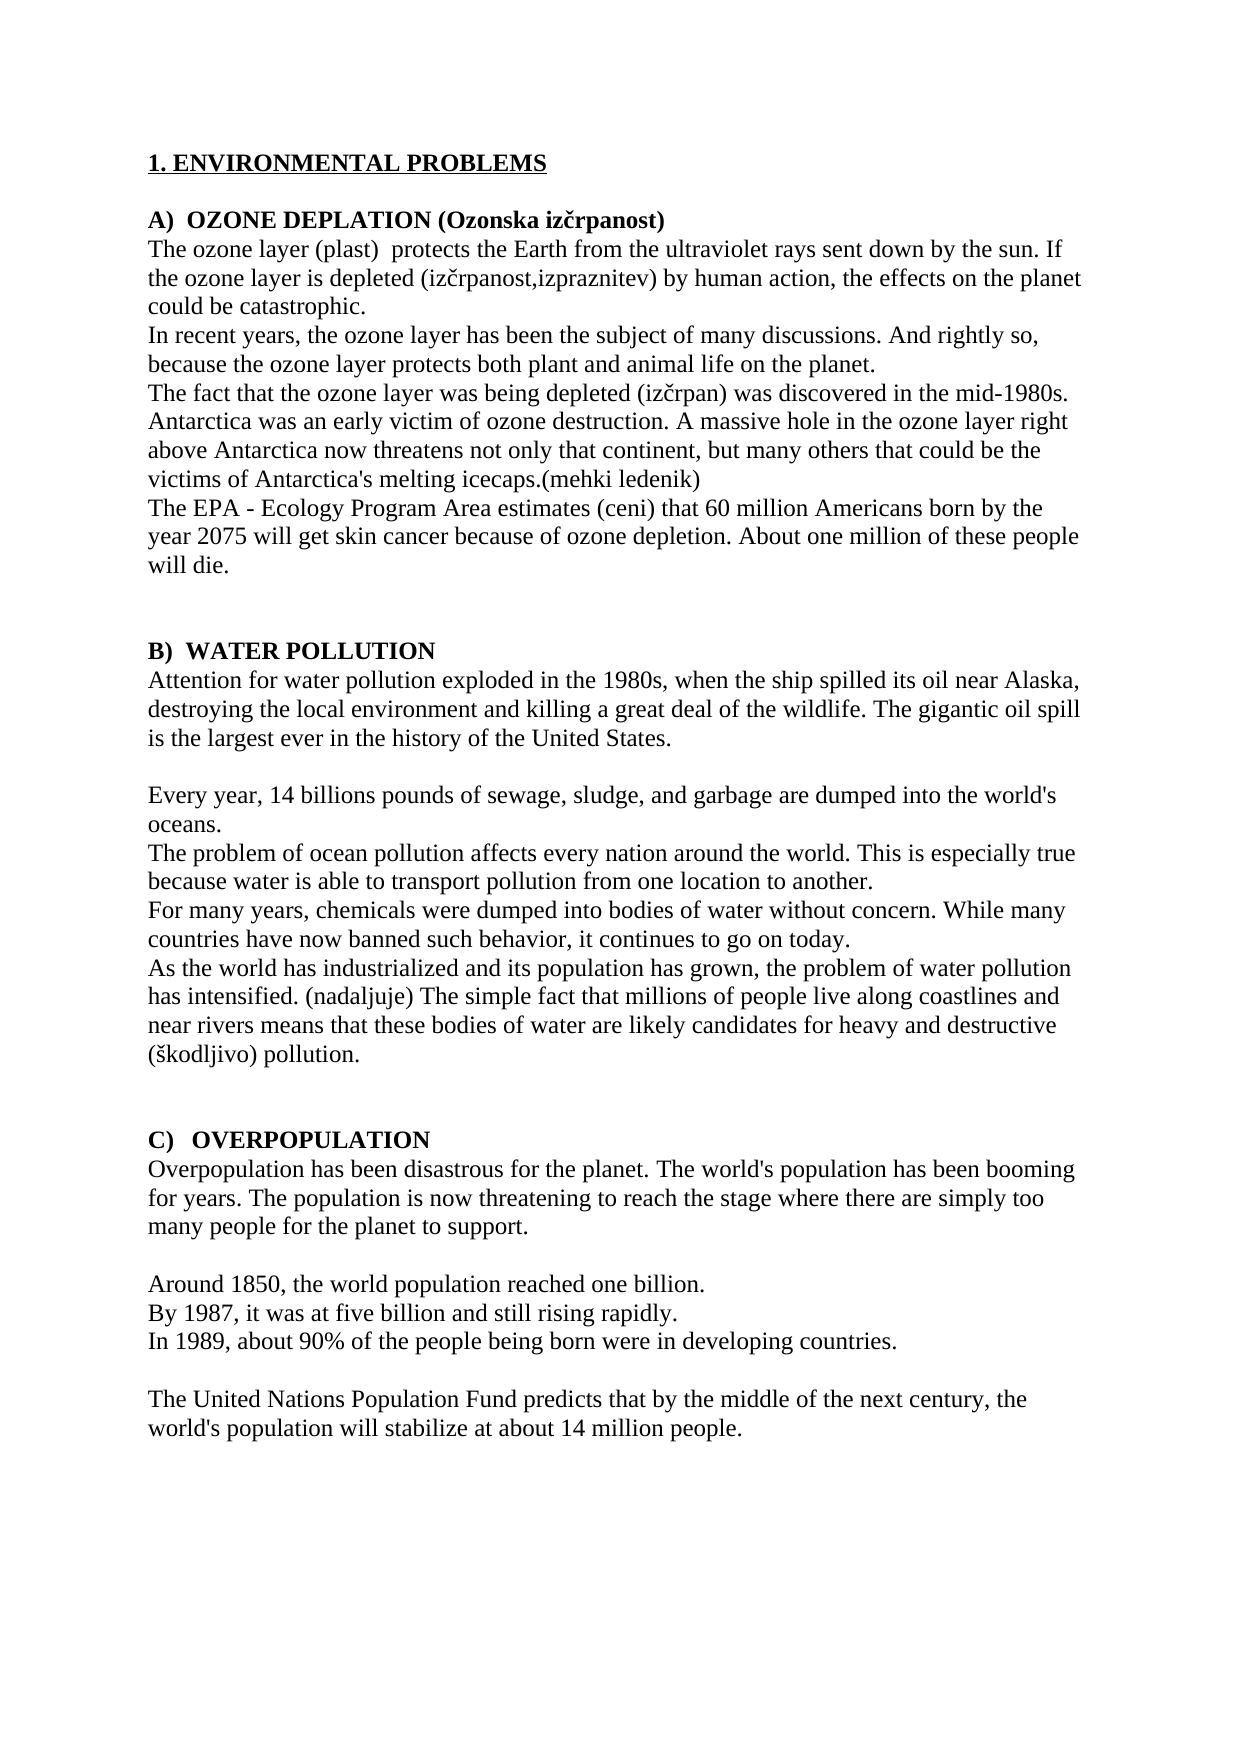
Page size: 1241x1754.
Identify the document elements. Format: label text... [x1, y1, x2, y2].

text For many years, chemicals were dumped into bodies of water without concern. While many countries have now banned such behavior, it continues to go on today. [148, 895, 1092, 953]
text The problem of ocean pollution affects every nation around the world. This is especially true because water is able to transport pollution from one location to another. [148, 838, 1092, 895]
text As the world has industrialized and its population has grown, the problem of water pollution has intensified. (nadaljuje) The simple fact that millions of people live along coastlines and near rivers means that these bodies of water are likely candidates for heavy and destructive (škodljivo) pollution. [148, 953, 1092, 1068]
list OVERPOPULATION [148, 1125, 1092, 1154]
text By 1987, it was at five billion and still rising rapidly. [148, 1298, 1092, 1326]
text Every year, 14 billions pounds of sewage, sludge, and garbage are dumped into the world's oceans. [148, 780, 1092, 838]
text Around 1850, the world population reached one billion. [148, 1269, 1092, 1298]
text The ozone layer (plast) protects the Earth from the ultraviolet rays sent down by the sun. If the ozone layer is depleted (izčrpanost,izpraznitev) by human action, the effects on the planet could be catastrophic. [148, 234, 1092, 320]
text In recent years, the ozone layer has been the subject of many discussions. And rightly so, because the ozone layer protects both plant and animal life on the planet. [148, 320, 1092, 378]
text 1. ENVIRONMENTAL PROBLEMS [148, 148, 1092, 176]
text A) OZONE DEPLATION (Ozonska izčrpanost) [148, 205, 1092, 234]
text The fact that the ozone layer was being depleted (izčrpan) was discovered in the mid-1980s. [148, 378, 1092, 406]
text Antarctica was an early victim of ozone destruction. A massive hole in the ozone layer right above Antarctica now threatens not only that continent, but many others that could be the victims of Antarctica's melting icecaps.(mehki ledenik) [148, 406, 1092, 493]
text The EPA - Ecology Program Area estimates (ceni) that 60 million Americans born by the year 2075 will get skin cancer because of ozone depletion. About one million of these people will die. [148, 493, 1092, 579]
text B) WATER POLLUTION [148, 636, 1092, 665]
text The United Nations Population Fund predicts that by the middle of the next century, the world's population will stabilize at about 14 million people. [148, 1384, 1092, 1441]
text In 1989, about 90% of the people being born were in developing countries. [148, 1326, 1092, 1355]
text Attention for water pollution exploded in the 1980s, when the ship spilled its oil near Alaska, destroying the local environment and killing a great deal of the wildlife. The gigantic oil spill is the largest ever in the history of the United States. [148, 665, 1092, 751]
text Overpopulation has been disastrous for the planet. The world's population has been booming for years. The population is now threatening to reach the stage where there are simply too many people for the planet to support. [148, 1154, 1092, 1240]
